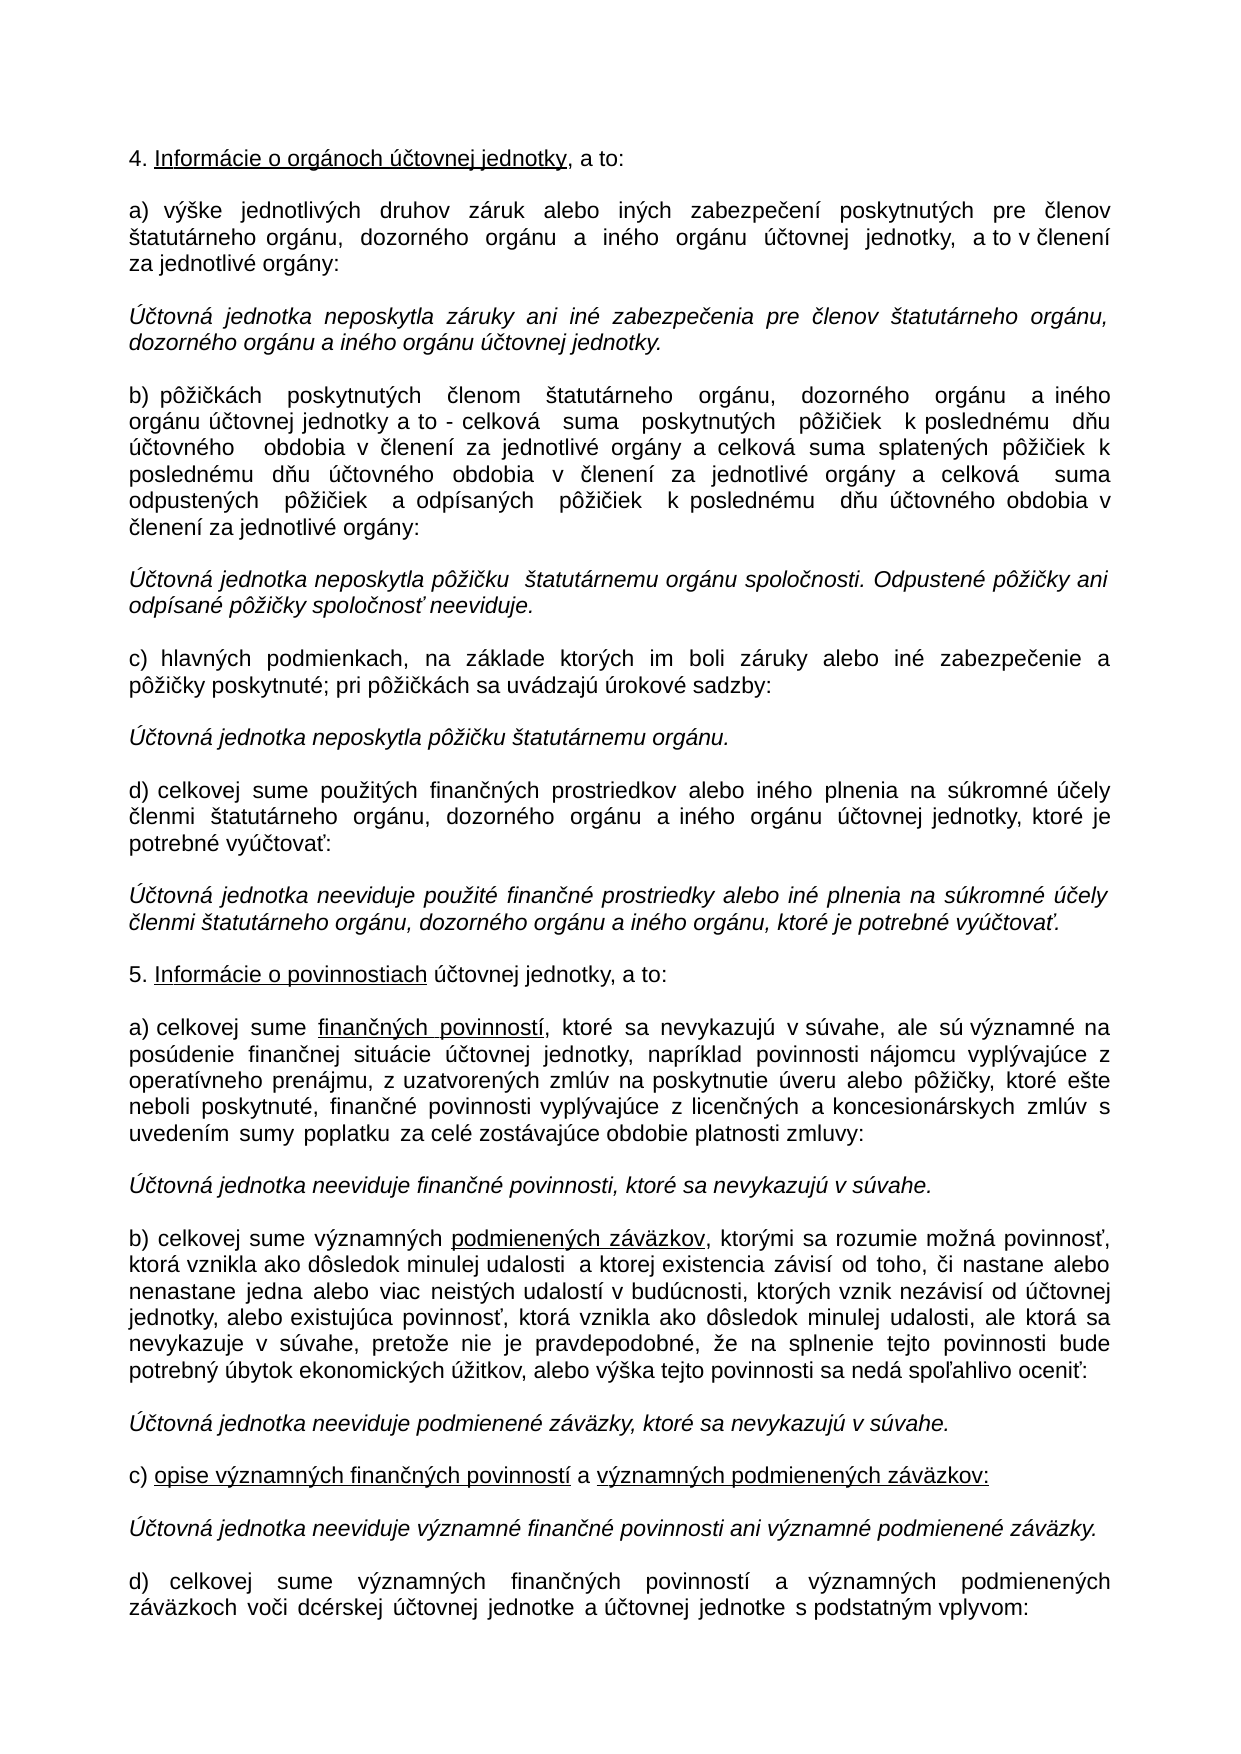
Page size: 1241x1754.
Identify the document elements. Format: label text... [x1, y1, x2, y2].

text d) celkovej sume použitých finančných prostriedkov alebo iného plnenia na súkromné účely členmi štatutárneho orgánu, dozorného orgánu a iného orgánu účtovnej jednotky, ktoré je potrebné vyúčtovať: [129, 777, 1111, 856]
text Účtovná jednotka neeviduje finančné povinnosti, ktoré sa nevykazujú v súvahe. [129, 1172, 1111, 1199]
text Účtovná jednotka neeviduje významné finančné povinnosti ani významné podmienené záväzky. [129, 1515, 1111, 1541]
text a) celkovej sume finančných povinností, ktoré sa nevykazujú v súvahe, ale sú významné na posúdenie finančnej situácie účtovnej jednotky, napríklad povinnosti nájomcu vyplývajúce z operatívneho prenájmu, z uzatvorených zmlúv na poskytnutie úveru alebo pôžičky, ktoré ešte neboli poskytnuté, finančné povinnosti vyplývajúce z licenčných a koncesionárskych zmlúv s uvedením sumy poplatku za celé zostávajúce obdobie platnosti zmluvy: [129, 1014, 1111, 1146]
text d) celkovej sume významných finančných povinností a významných podmienených záväzkoch voči dcérskej účtovnej jednotke a účtovnej jednotke s podstatným vplyvom: [129, 1568, 1111, 1620]
text Účtovná jednotka neeviduje použité finančné prostriedky alebo iné plnenia na súkromné účely členmi štatutárneho orgánu, dozorného orgánu a iného orgánu, ktoré je potrebné vyúčtovať. [129, 882, 1111, 935]
text Účtovná jednotka neposkytla pôžičku štatutárnemu orgánu spoločnosti. Odpustené pôžičky ani odpísané pôžičky spoločnosť neeviduje. [129, 566, 1111, 619]
text 5. Informácie o povinnostiach účtovnej jednotky, a to: [129, 961, 1111, 988]
text Účtovná jednotka neeviduje podmienené záväzky, ktoré sa nevykazujú v súvahe. [129, 1409, 1111, 1436]
text 4. Informácie o orgánoch účtovnej jednotky, a to: [129, 144, 1111, 171]
text Účtovná jednotka neposkytla záruky ani iné zabezpečenia pre členov štatutárneho orgánu, dozorného orgánu a iného orgánu účtovnej jednotky. [129, 303, 1111, 355]
text a) výške jednotlivých druhov záruk alebo iných zabezpečení poskytnutých pre členov štatutárneho orgánu, dozorného orgánu a iného orgánu účtovnej jednotky, a to v členení za jednotlivé orgány: [129, 197, 1111, 276]
text c) opise významných finančných povinností a významných podmienených záväzkov: [129, 1462, 1111, 1488]
text c) hlavných podmienkach, na základe ktorých im boli záruky alebo iné zabezpečenie a pôžičky poskytnuté; pri pôžičkách sa uvádzajú úrokové sadzby: [129, 645, 1111, 698]
text Účtovná jednotka neposkytla pôžičku štatutárnemu orgánu. [129, 724, 1111, 751]
text b) pôžičkách poskytnutých členom štatutárneho orgánu, dozorného orgánu a iného orgánu účtovnej jednotky a to - celková suma poskytnutých pôžičiek k poslednému dňu účtovného obdobia v členení za jednotlivé orgány a celková suma splatených pôžičiek k poslednému dňu účtovného obdobia v členení za jednotlivé orgány a celková suma odpustených pôžičiek a odpísaných pôžičiek k poslednému dňu účtovného obdobia v členení za jednotlivé orgány: [129, 382, 1111, 540]
text b) celkovej sume významných podmienených záväzkov, ktorými sa rozumie možná povinnosť, ktorá vznikla ako dôsledok minulej udalosti a ktorej existencia závisí od toho, či nastane alebo nenastane jedna alebo viac neistých udalostí v budúcnosti, ktorých vznik nezávisí od účtovnej jednotky, alebo existujúca povinnosť, ktorá vznikla ako dôsledok minulej udalosti, ale ktorá sa nevykazuje v súvahe, pretože nie je pravdepodobné, že na splnenie tejto povinnosti bude potrebný úbytok ekonomických úžitkov, alebo výška tejto povinnosti sa nedá spoľahlivo oceniť: [129, 1225, 1111, 1383]
